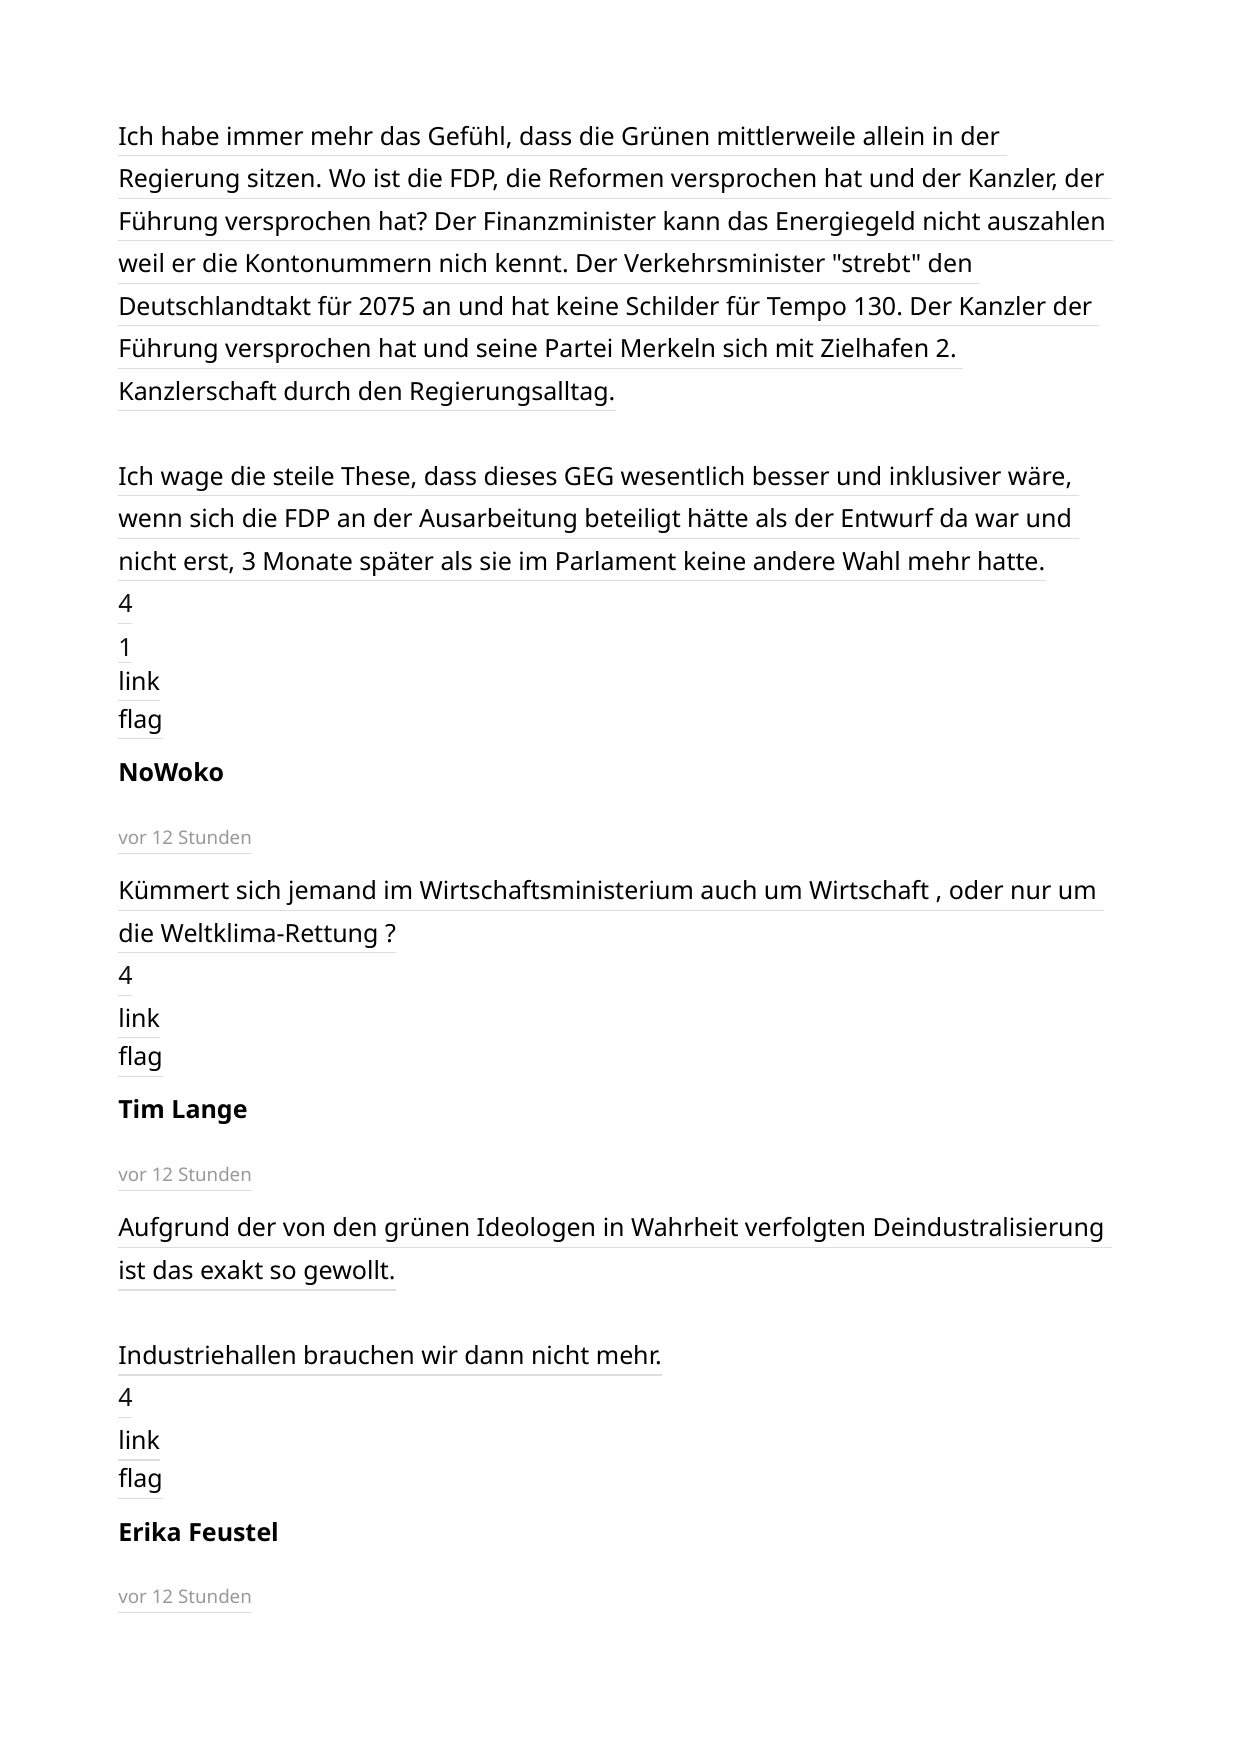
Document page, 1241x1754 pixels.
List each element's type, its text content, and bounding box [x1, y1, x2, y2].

text Erika Feustel [118, 1514, 1122, 1548]
text Aufgrund der von den grünen Ideologen in Wahrheit verfolgten Deindustralisierung ist das exakt so gewollt. Industriehallen brauchen wir dann nicht mehr. [118, 1210, 1122, 1376]
text 4 [118, 1380, 1122, 1418]
text 4 [118, 958, 1122, 996]
text 1 [118, 628, 1122, 663]
text flag [118, 1461, 1122, 1499]
text vor 12 Stunden [118, 1584, 1117, 1613]
text Tim Lange [118, 1092, 1122, 1126]
text link [118, 663, 1122, 701]
text NoWoko [118, 755, 1122, 789]
text link [118, 1423, 1122, 1461]
text flag [118, 1038, 1122, 1077]
text flag [118, 701, 1122, 739]
text Ich habe immer mehr das Gefühl, dass die Grünen mittlerweile allein in der Regierung sitzen. Wo ist die FDP, die Reformen versprochen hat und der Kanzler, der Führung versprochen hat? Der Finanzminister kann das Energiegeld nicht auszahlen weil er die Kontonummern nich kennt. Der Verkehrsminister "strebt" den Deutschlandtakt für 2075 an und hat keine Schilder für Tempo 130. Der Kanzler der Führung versprochen hat und seine Partei Merkeln sich mit Zielhafen 2. Kanzlerschaft durch den Regierungsalltag. Ich wage die steile These, dass dieses GEG wesentlich besser und inklusiver wäre, wenn sich die FDP an der Ausarbeitung beteiligt hätte als der Entwurf da war und nicht erst, 3 Monate später als sie im Parlament keine andere Wahl mehr hatte. [118, 118, 1122, 581]
text link [118, 1001, 1122, 1038]
text Kümmert sich jemand im Wirtschaftsministerium auch um Wirtschaft , oder nur um die Weltklima-Rettung ? [118, 873, 1122, 953]
text 4 [118, 586, 1122, 624]
text vor 12 Stunden [118, 824, 1117, 854]
text vor 12 Stunden [118, 1162, 1117, 1191]
